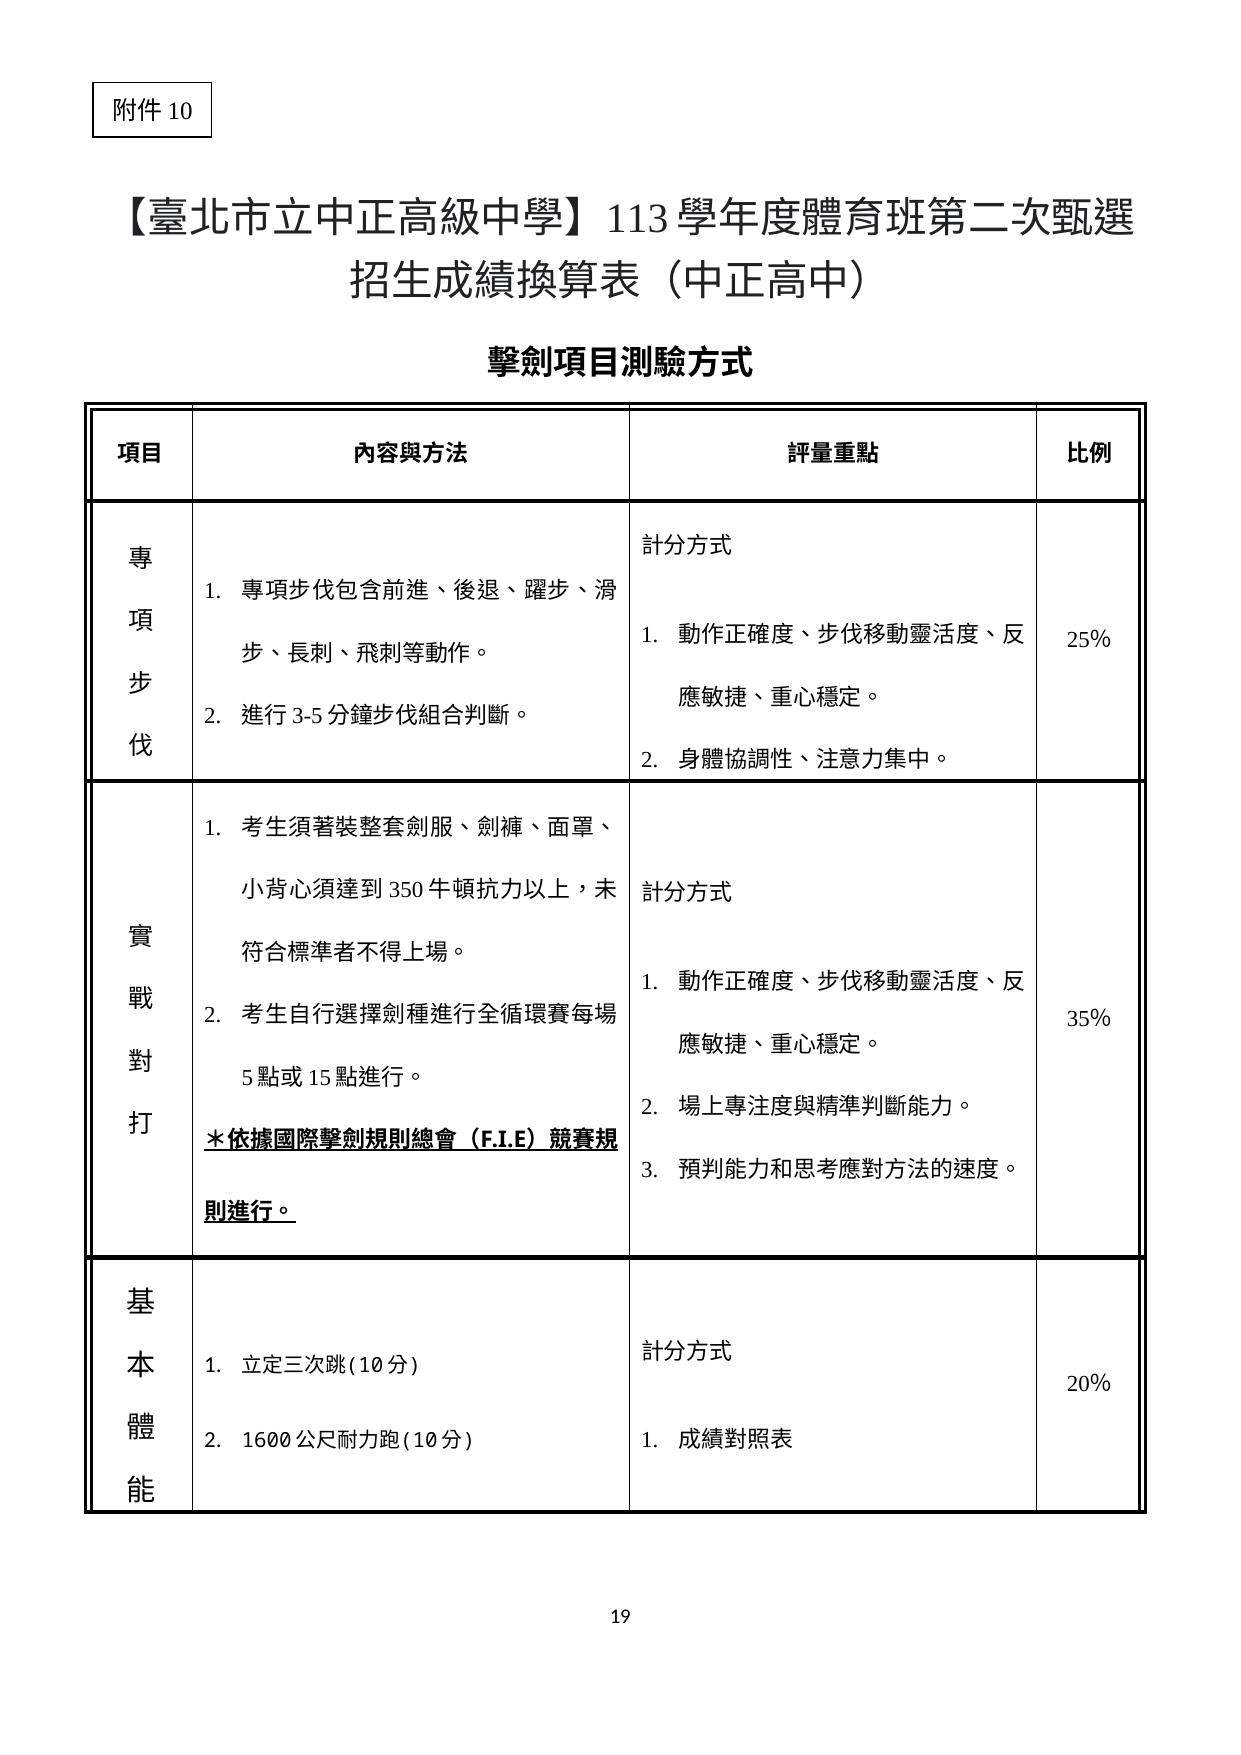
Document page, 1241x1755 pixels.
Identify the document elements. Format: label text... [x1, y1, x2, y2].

table_cell 立定三次跳(10分) 1600公尺耐力跑(10分) [193, 1260, 629, 1509]
table_cell 專項步伐包含前進、後退、躍步、滑步、長刺、飛刺等動作。 進行3-5分鐘步伐組合判斷。 [193, 503, 629, 779]
table_cell 計分方式 動作正確度、步伐移動靈活度、反應敏捷、重心穩定。 場上專注度與精準判斷能力。 預判能力和思考應對方法的速度。 [630, 783, 1036, 1255]
table_cell 基 本 體 能 [93, 1260, 192, 1509]
table_cell 考生須著裝整套劍服、劍褲、面罩、小背心須達到350牛頓抗力以上，未符合標準者不得上場。 考生自行選擇劍種進行全循環賽每場5點或15點進行。 ＊依據國際擊劍規則總會（F.I.E）競賽規則進行。 [193, 783, 629, 1255]
table_cell 35％ [1037, 783, 1138, 1255]
text 附件10 [109, 91, 196, 127]
table_cell 計分方式 動作正確度、步伐移動靈活度、反應敏捷、重心穩定。 身體協調性、注意力集中。 [630, 503, 1036, 779]
table_header 比例 [1037, 405, 1142, 498]
table_cell 計分方式 成績對照表 [630, 1260, 1036, 1509]
table_cell 實 戰 對 打 [93, 783, 192, 1255]
table_cell 25％ [1037, 503, 1138, 779]
table_cell 專 項 步 伐 [93, 503, 192, 779]
text 擊劍項目測驗方式 [89, 318, 1152, 381]
text 【臺北市立中正高級中學】113學年度體育班第二次甄選招生成績換算表（中正高中） [89, 173, 1152, 298]
table_header 項目 [89, 405, 192, 498]
table_header 評量重點 [630, 411, 1036, 498]
table_header 內容與方法 [193, 411, 629, 498]
table_cell 20％ [1037, 1260, 1138, 1509]
